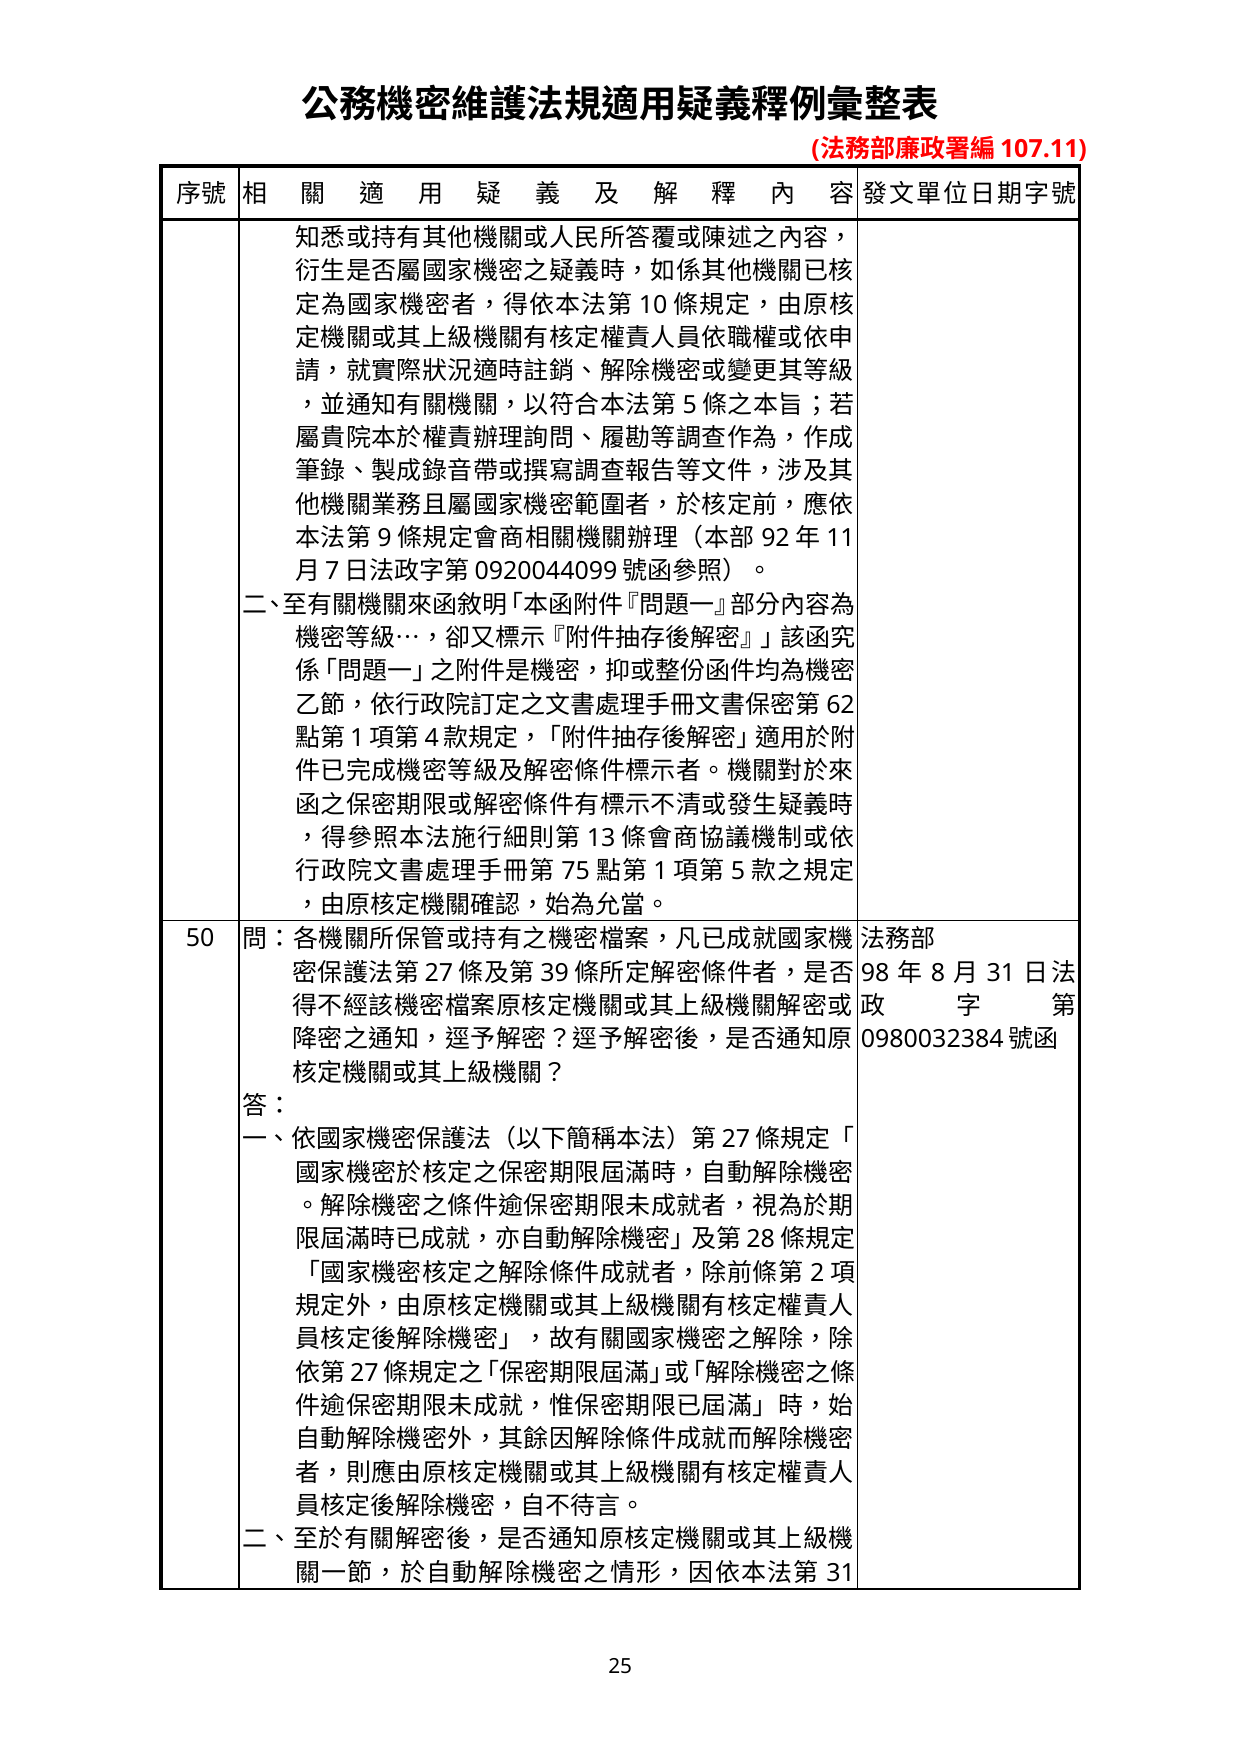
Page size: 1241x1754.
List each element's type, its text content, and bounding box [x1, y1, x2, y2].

table_header 序號 [163, 168, 238, 218]
table_cell 50 [163, 921, 238, 1588]
table_cell 知悉或持有其他機關或人民所答覆或陳述之內容，衍生是否屬國家機密之疑義時，如係其他機關已核定為國家機密者，得依本法第10條規定，由原核定機關或其上級機關有核定權責人員依職權或依申請，就實際狀況適時註銷、解除機密或變更其等級，並通知有關機關，以符合本法第5條之本旨；若屬貴院本於權責辦理詢問、履勘等調查作為，作成筆錄、製成錄音帶或撰寫調查報告等文件，涉及其他機關業務且屬國家機密範圍者，於核定前，應依本法第9條規定會商相關機關辦理（本部92年11月7日法政字第0920044099號函參照）。 二、至有關機關來函敘明「本函附件『問題一』部分內容為機密等級…，卻又標示『附件抽存後解密』」該函究係「問題一」之附件是機密，抑或整份函件均為機密乙節，依行政院訂定之文書處理手冊文書保密第62點第1項第4款規定，「附件抽存後解密」適用於附件已完成機密等級及解密條件標示者。機關對於來函之保密期限或解密條件有標示不清或發生疑義時，得參照本法施行細則第13條會商協議機制或依行政院文書處理手冊第75點第1項第5款之規定，由原核定機關確認，始為允當。 [240, 221, 857, 920]
table_cell 問：各機關所保管或持有之機密檔案，凡已成就國家機密保護法第27條及第39條所定解密條件者，是否得不經該機密檔案原核定機關或其上級機關解密或降密之通知，逕予解密？逕予解密後，是否通知原核定機關或其上級機關？ 答： 一、依國家機密保護法（以下簡稱本法）第27條規定「國家機密於核定之保密期限屆滿時，自動解除機密。解除機密之條件逾保密期限未成就者，視為於期限屆滿時已成就，亦自動解除機密」及第28條規定「國家機密核定之解除條件成就者，除前條第2項規定外，由原核定機關或其上級機關有核定權責人員核定後解除機密」，故有關國家機密之解除，除依第27條規定之「保密期限屆滿」或「解除機密之條件逾保密期限未成就，惟保密期限已屆滿」時，始自動解除機密外，其餘因解除條件成就而解除機密者，則應由原核定機關或其上級機關有核定權責人員核定後解除機密，自不待言。 二、至於有關解密後，是否通知原核定機關或其上級機關一節，於自動解除機密之情形，因依本法第31 [240, 921, 857, 1588]
table_cell [163, 221, 238, 920]
table_header 發文單位日期字號 [858, 168, 1078, 218]
table_cell 法務部 98年8月31日法政字第0980032384號函 [858, 921, 1078, 1588]
table_cell [858, 221, 1078, 920]
table_header 相關適用疑義及解釋內容 [240, 168, 857, 218]
